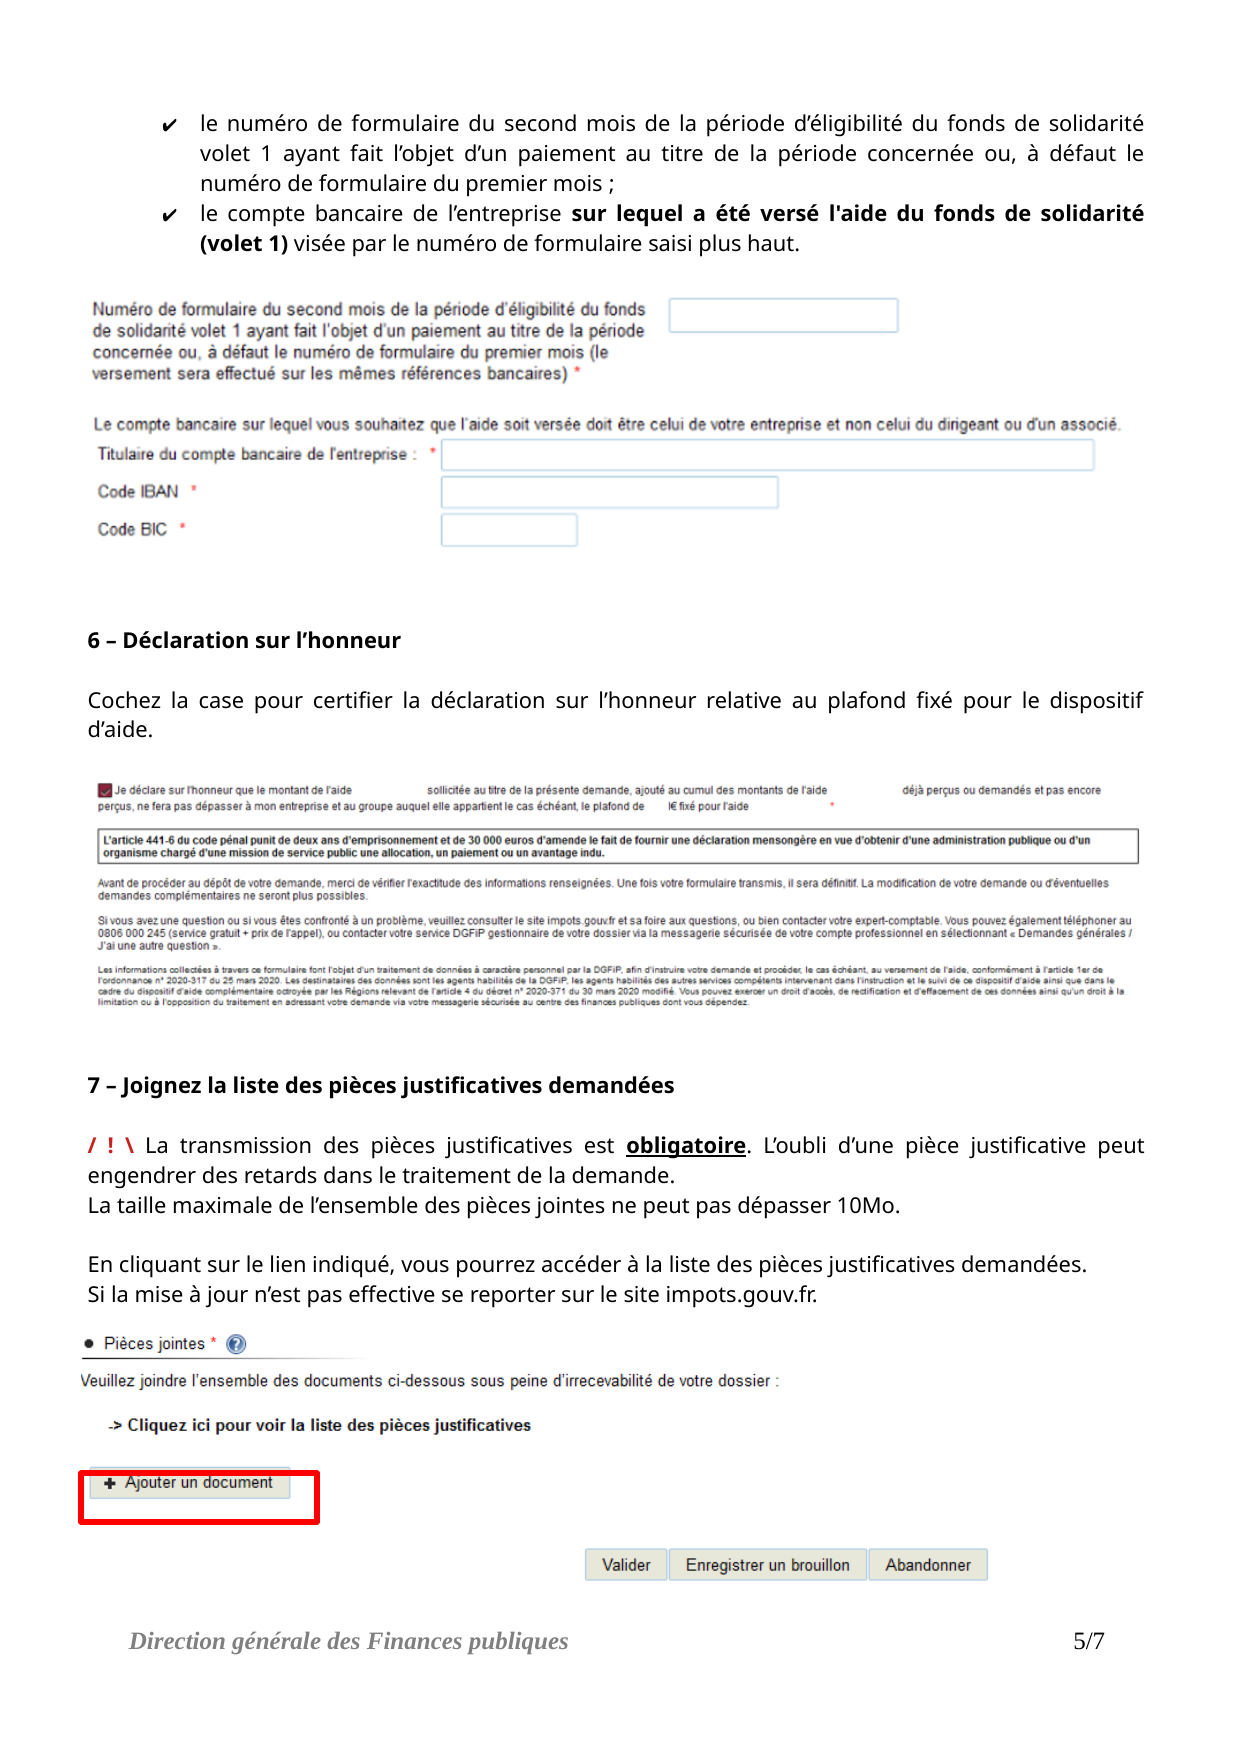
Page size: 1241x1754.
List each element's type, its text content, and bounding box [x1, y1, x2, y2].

picture [81, 1327, 998, 1582]
text / ! \ La transmission des pièces justificatives est obligatoire. L’oubli d’une pièce justificative peut engendrer des retards dans le traitement de la demande. [87, 1130, 1145, 1190]
list le numéro de formulaire du second mois de la période d’éligibilité du fonds de solidarité volet 1 ayant fait l’objet d’un paiement au titre de la période concernée ou, à défaut le numéro de formulaire du premier mois ; [162, 108, 1145, 198]
text 6 – Déclaration sur l’honneur [87, 625, 1145, 655]
text Si la mise à jour n’est pas effective se reporter sur le site impots.gouv.fr. [87, 1279, 1145, 1309]
picture [87, 287, 1146, 566]
picture [87, 773, 1146, 1011]
text En cliquant sur le lien indiqué, vous pourrez accéder à la liste des pièces justificatives demandées. [87, 1249, 1145, 1279]
text Cochez la case pour certifier la déclaration sur l’honneur relative au plafond fixé pour le dispositif d’aide. [87, 684, 1145, 744]
list le compte bancaire de l’entreprise sur lequel a été versé l'aide du fonds de solidarité (volet 1) visée par le numéro de formulaire saisi plus haut. [162, 198, 1145, 257]
text 7 – Joignez la liste des pièces justificatives demandées [87, 1071, 1145, 1100]
text La taille maximale de l’ensemble des pièces jointes ne peut pas dépasser 10Mo. [87, 1190, 1145, 1219]
picture [84, 1476, 314, 1519]
